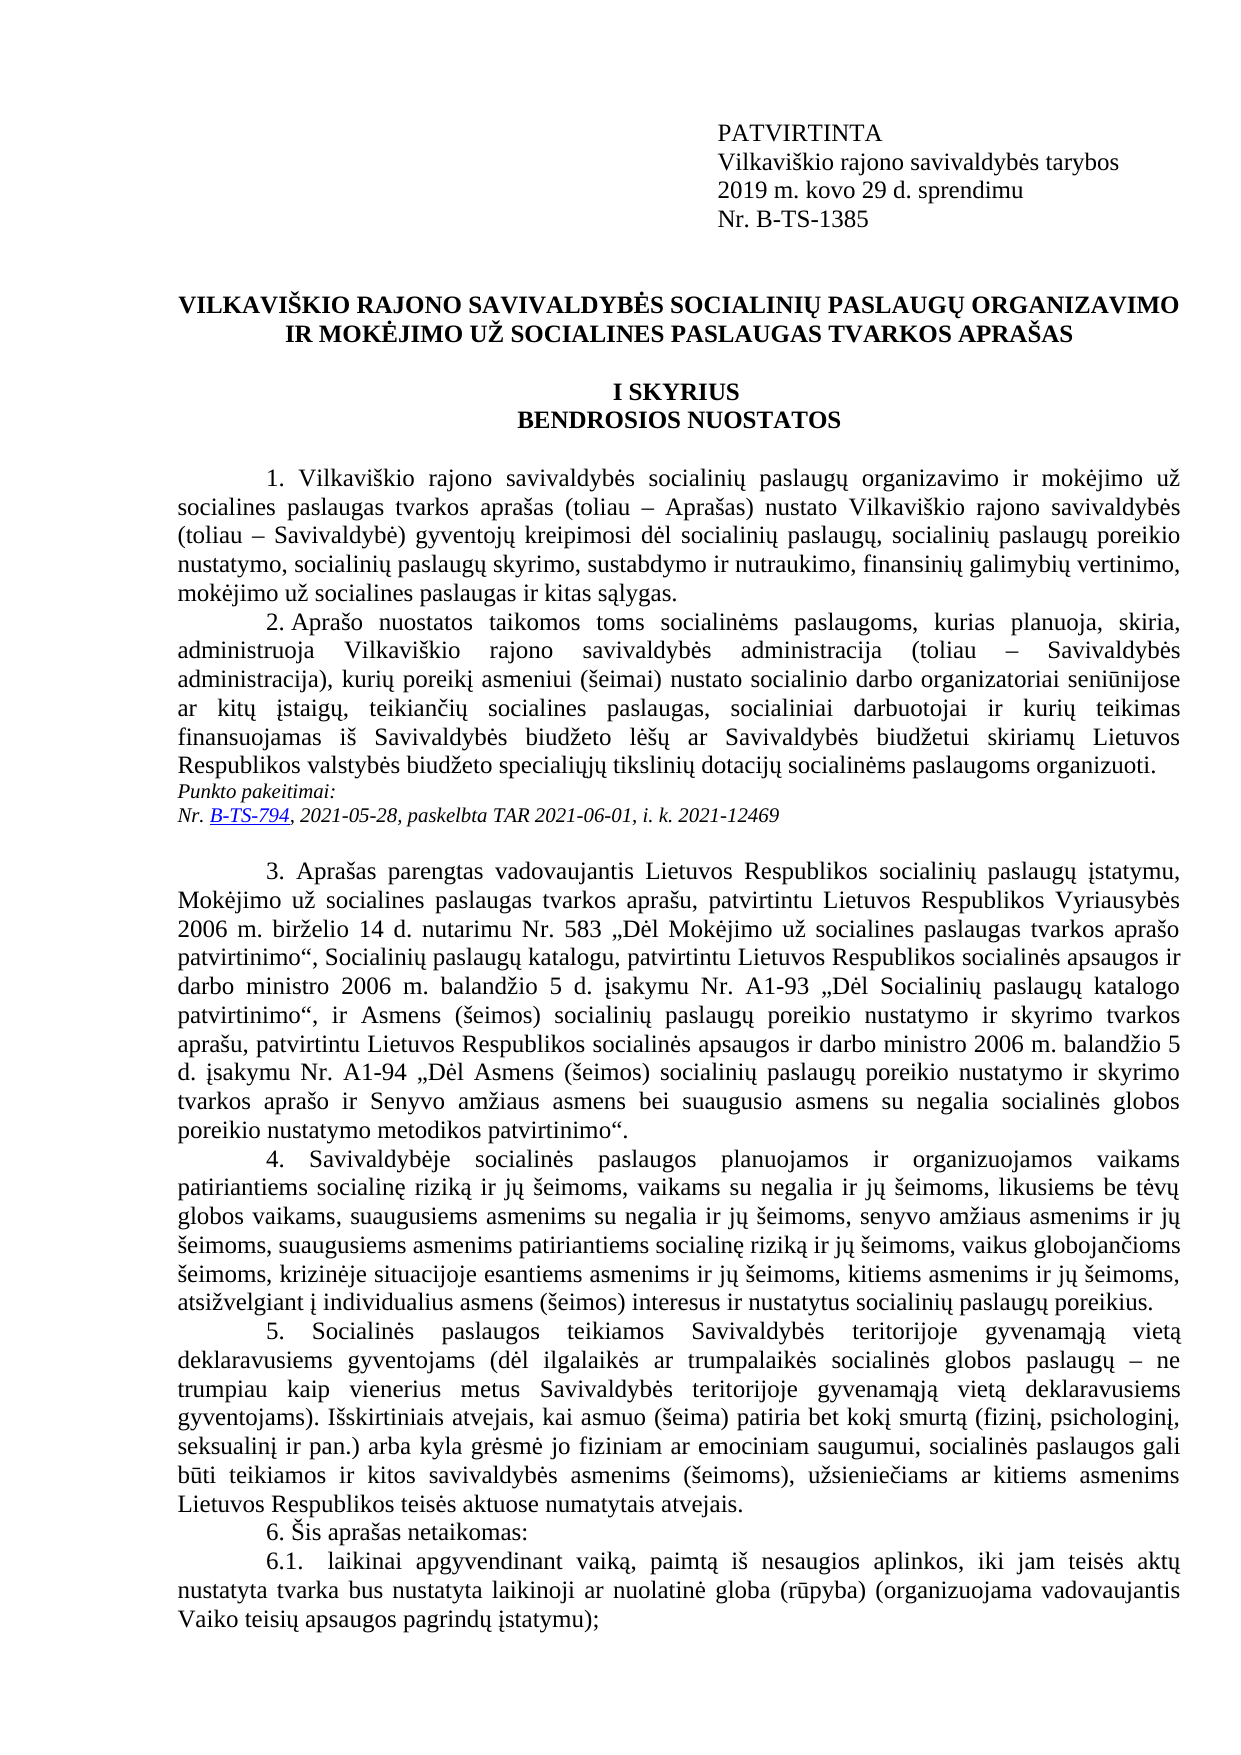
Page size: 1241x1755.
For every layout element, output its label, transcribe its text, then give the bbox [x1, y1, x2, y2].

text 2019 m. kovo 29 d. sprendimu [582, 176, 1181, 204]
text Nr. B-TS-794, 2021-05-28, paskelbta TAR 2021-06-01, i. k. 2021-12469 [177, 803, 1181, 827]
text 2. Aprašo nuostatos taikomos toms socialinėms paslaugoms, kurias planuoja, skiria, administruoja Vilkaviškio rajono savivaldybės administracija (toliau – Savivaldybės administracija), kurių poreikį asmeniui (šeimai) nustato socialinio darbo organizatoriai seniūnijose ar kitų įstaigų, teikiančių socialines paslaugas, socialiniai darbuotojai ir kurių teikimas finansuojamas iš Savivaldybės biudžeto lėšų ar Savivaldybės biudžetui skiriamų Lietuvos Respublikos valstybės biudžeto specialiųjų tikslinių dotacijų socialinėms paslaugoms organizuoti. [177, 607, 1181, 779]
text 6.1. laikinai apgyvendinant vaiką, paimtą iš nesaugios aplinkos, iki jam teisės aktų nustatyta tvarka bus nustatyta laikinoji ar nuolatinė globa (rūpyba) (organizuojama vadovaujantis Vaiko teisių apsaugos pagrindų įstatymu); [177, 1546, 1181, 1632]
text VILKAVIŠKIO RAJONO SAVIVALDYBĖS SOCIALINIŲ PASLAUGŲ ORGANIZAVIMO IR MOKĖJIMO UŽ SOCIALINES PASLAUGAS TVARKOS APRAŠAS [177, 291, 1181, 348]
text I SKYRIUS [177, 377, 1181, 406]
text Vilkaviškio rajono savivaldybės tarybos [582, 147, 1181, 176]
text PATVIRTINTA [582, 118, 1181, 147]
text Nr. B-TS-1385 [582, 204, 1181, 233]
text 3. Aprašas parengtas vadovaujantis Lietuvos Respublikos socialinių paslaugų įstatymu, Mokėjimo už socialines paslaugas tvarkos aprašu, patvirtintu Lietuvos Respublikos Vyriausybės 2006 m. birželio 14 d. nutarimu Nr. 583 „Dėl Mokėjimo už socialines paslaugas tvarkos aprašo patvirtinimo“, Socialinių paslaugų katalogu, patvirtintu Lietuvos Respublikos socialinės apsaugos ir darbo ministro 2006 m. balandžio 5 d. įsakymu Nr. A1-93 „Dėl Socialinių paslaugų katalogo patvirtinimo“, ir Asmens (šeimos) socialinių paslaugų poreikio nustatymo ir skyrimo tvarkos aprašu, patvirtintu Lietuvos Respublikos socialinės apsaugos ir darbo ministro 2006 m. balandžio 5 d. įsakymu Nr. A1-94 „Dėl Asmens (šeimos) socialinių paslaugų poreikio nustatymo ir skyrimo tvarkos aprašo ir Senyvo amžiaus asmens bei suaugusio asmens su negalia socialinės globos poreikio nustatymo metodikos patvirtinimo“. [177, 856, 1181, 1144]
text Punkto pakeitimai: [177, 779, 1181, 803]
text 4. Savivaldybėje socialinės paslaugos planuojamos ir organizuojamos vaikams patiriantiems socialinę riziką ir jų šeimoms, vaikams su negalia ir jų šeimoms, likusiems be tėvų globos vaikams, suaugusiems asmenims su negalia ir jų šeimoms, senyvo amžiaus asmenims ir jų šeimoms, suaugusiems asmenims patiriantiems socialinę riziką ir jų šeimoms, vaikus globojančioms šeimoms, krizinėje situacijoje esantiems asmenims ir jų šeimoms, kitiems asmenims ir jų šeimoms, atsižvelgiant į individualius asmens (šeimos) interesus ir nustatytus socialinių paslaugų poreikius. [177, 1144, 1181, 1316]
text BENDROSIOS NUOSTATOS [177, 406, 1181, 434]
text 6. Šis aprašas netaikomas: [177, 1517, 1181, 1546]
text 1. Vilkaviškio rajono savivaldybės socialinių paslaugų organizavimo ir mokėjimo už socialines paslaugas tvarkos aprašas (toliau – Aprašas) nustato Vilkaviškio rajono savivaldybės (toliau – Savivaldybė) gyventojų kreipimosi dėl socialinių paslaugų, socialinių paslaugų poreikio nustatymo, socialinių paslaugų skyrimo, sustabdymo ir nutraukimo, finansinių galimybių vertinimo, mokėjimo už socialines paslaugas ir kitas sąlygas. [177, 463, 1181, 607]
text 5. Socialinės paslaugos teikiamos Savivaldybės teritorijoje gyvenamąją vietą deklaravusiems gyventojams (dėl ilgalaikės ar trumpalaikės socialinės globos paslaugų – ne trumpiau kaip vienerius metus Savivaldybės teritorijoje gyvenamąją vietą deklaravusiems gyventojams). Išskirtiniais atvejais, kai asmuo (šeima) patiria bet kokį smurtą (fizinį, psichologinį, seksualinį ir pan.) arba kyla grėsmė jo fiziniam ar emociniam saugumui, socialinės paslaugos gali būti teikiamos ir kitos savivaldybės asmenims (šeimoms), užsieniečiams ar kitiems asmenims Lietuvos Respublikos teisės aktuose numatytais atvejais. [177, 1316, 1181, 1517]
